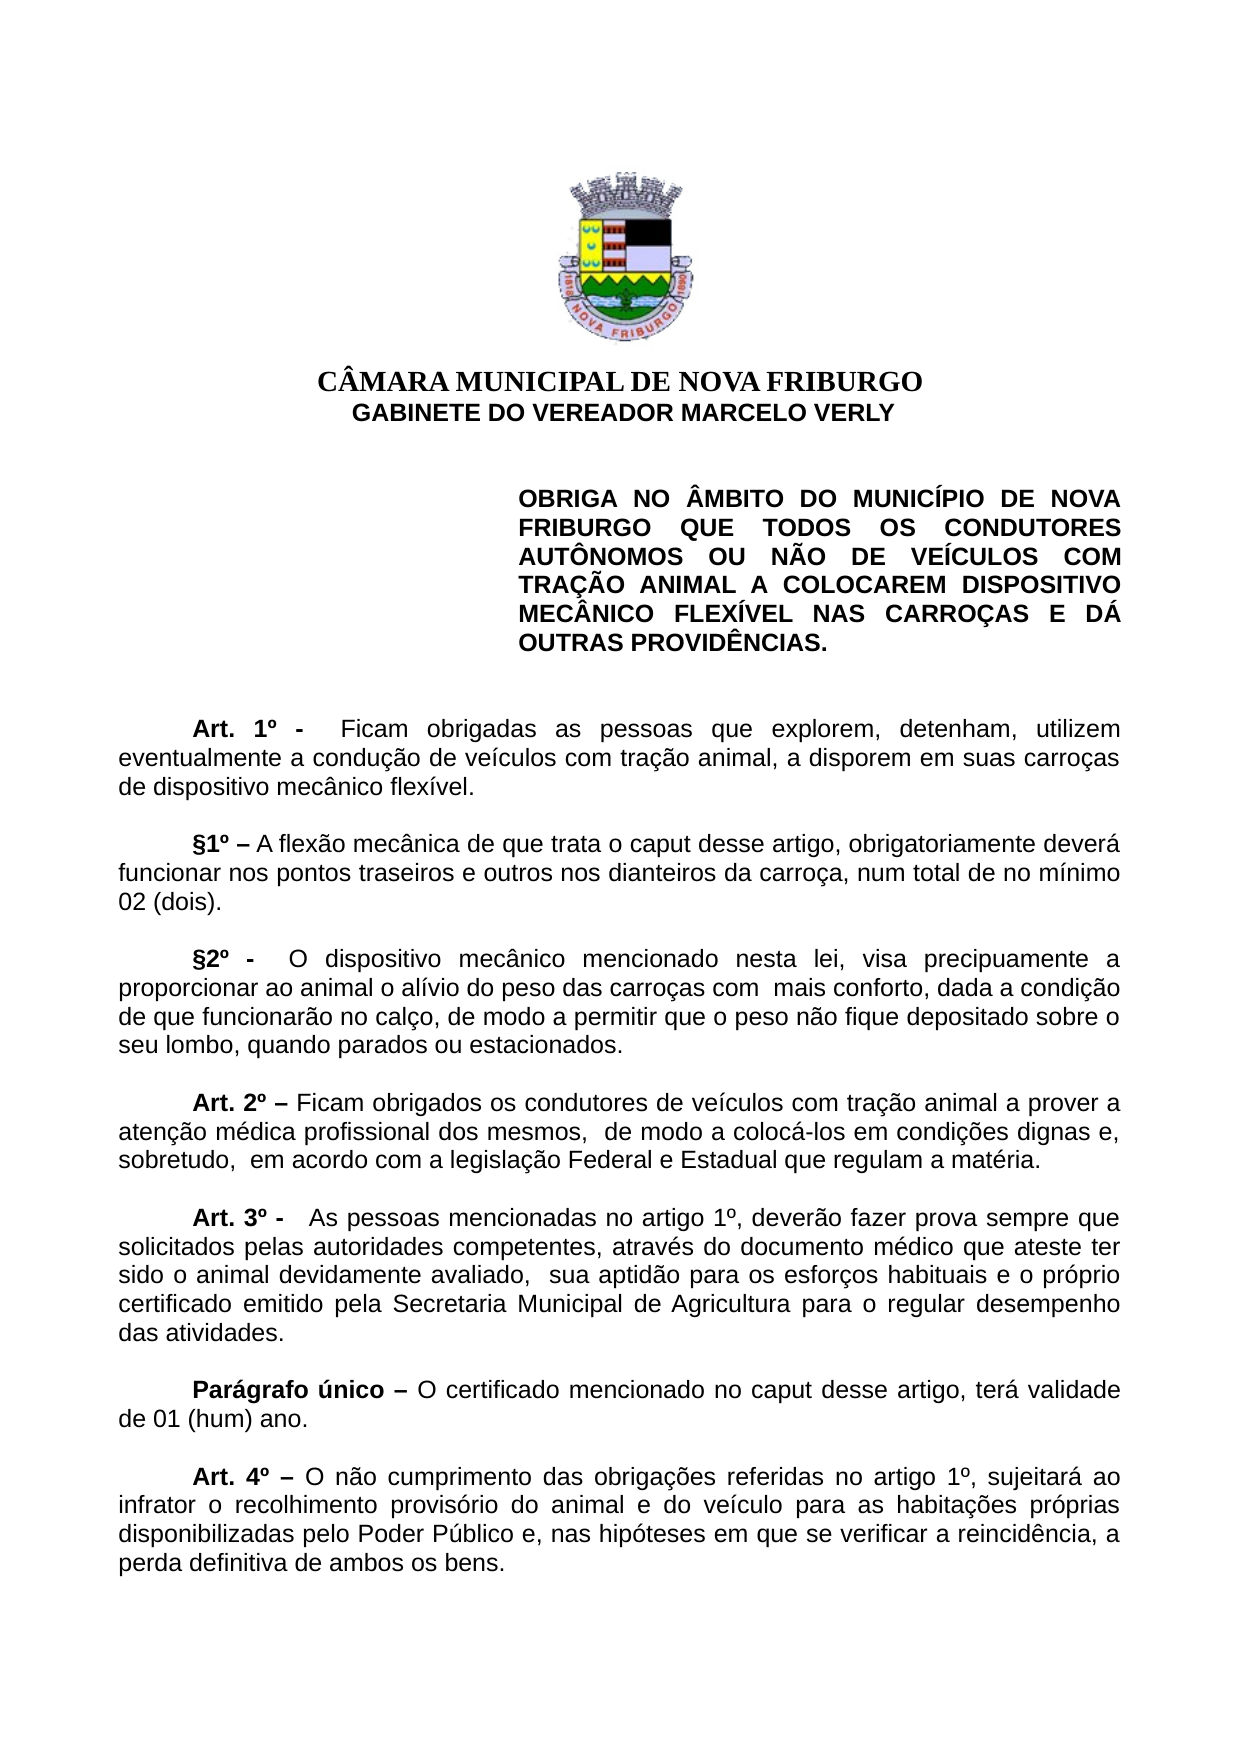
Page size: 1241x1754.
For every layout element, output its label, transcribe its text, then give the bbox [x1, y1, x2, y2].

text §2º - O dispositivo mecânico mencionado nesta lei, visa precipuamente a proporcionar ao animal o alívio do peso das carroças com mais conforto, dada a condição de que funcionarão no calço, de modo a permitir que o peso não fique depositado sobre o seu lombo, quando parados ou estacionados. [118, 944, 1122, 1059]
text GABINETE DO VEREADOR MARCELO VERLY [118, 398, 1122, 426]
text §1º – A flexão mecânica de que trata o caput desse artigo, obrigatoriamente deverá funcionar nos pontos traseiros e outros nos dianteiros da carroça, num total de no mínimo 02 (dois). [118, 829, 1122, 915]
text Art. 2º – Ficam obrigados os condutores de veículos com tração animal a prover a atenção médica profissional dos mesmos, de modo a colocá-los em condições dignas e, sobretudo, em acordo com a legislação Federal e Estadual que regulam a matéria. [118, 1088, 1122, 1174]
text CÂMARA MUNICIPAL DE NOVA FRIBURGO [118, 364, 1122, 398]
text Parágrafo único – O certificado mencionado no caput desse artigo, terá validade de 01 (hum) ano. [118, 1375, 1122, 1433]
text Art. 4º – O não cumprimento das obrigações referidas no artigo 1º, sujeitará ao infrator o recolhimento provisório do animal e do veículo para as habitações próprias disponibilizadas pelo Poder Público e, nas hipóteses em que se verificar a reincidência, a perda definitiva de ambos os bens. [118, 1461, 1122, 1576]
text Art. 3º - As pessoas mencionadas no artigo 1º, deverão fazer prova sempre que solicitados pelas autoridades competentes, através do documento médico que ateste ter sido o animal devidamente avaliado, sua aptidão para os esforços habituais e o próprio certificado emitido pela Secretaria Municipal de Agricultura para o regular desempenho das atividades. [118, 1203, 1122, 1346]
text OBRIGA NO ÂMBITO DO MUNICÍPIO DE NOVA FRIBURGO QUE TODOS OS CONDUTORES AUTÔNOMOS OU NÃO DE VEÍCULOS COM TRAÇÃO ANIMAL A COLOCAREM DISPOSITIVO MECÂNICO FLEXÍVEL NAS CARROÇAS E DÁ OUTRAS PROVIDÊNCIAS. [518, 484, 1122, 656]
picture [537, 156, 703, 356]
text Art. 1º - Ficam obrigadas as pessoas que explorem, detenham, utilizem eventualmente a condução de veículos com tração animal, a disporem em suas carroças de dispositivo mecânico flexível. [118, 714, 1122, 800]
